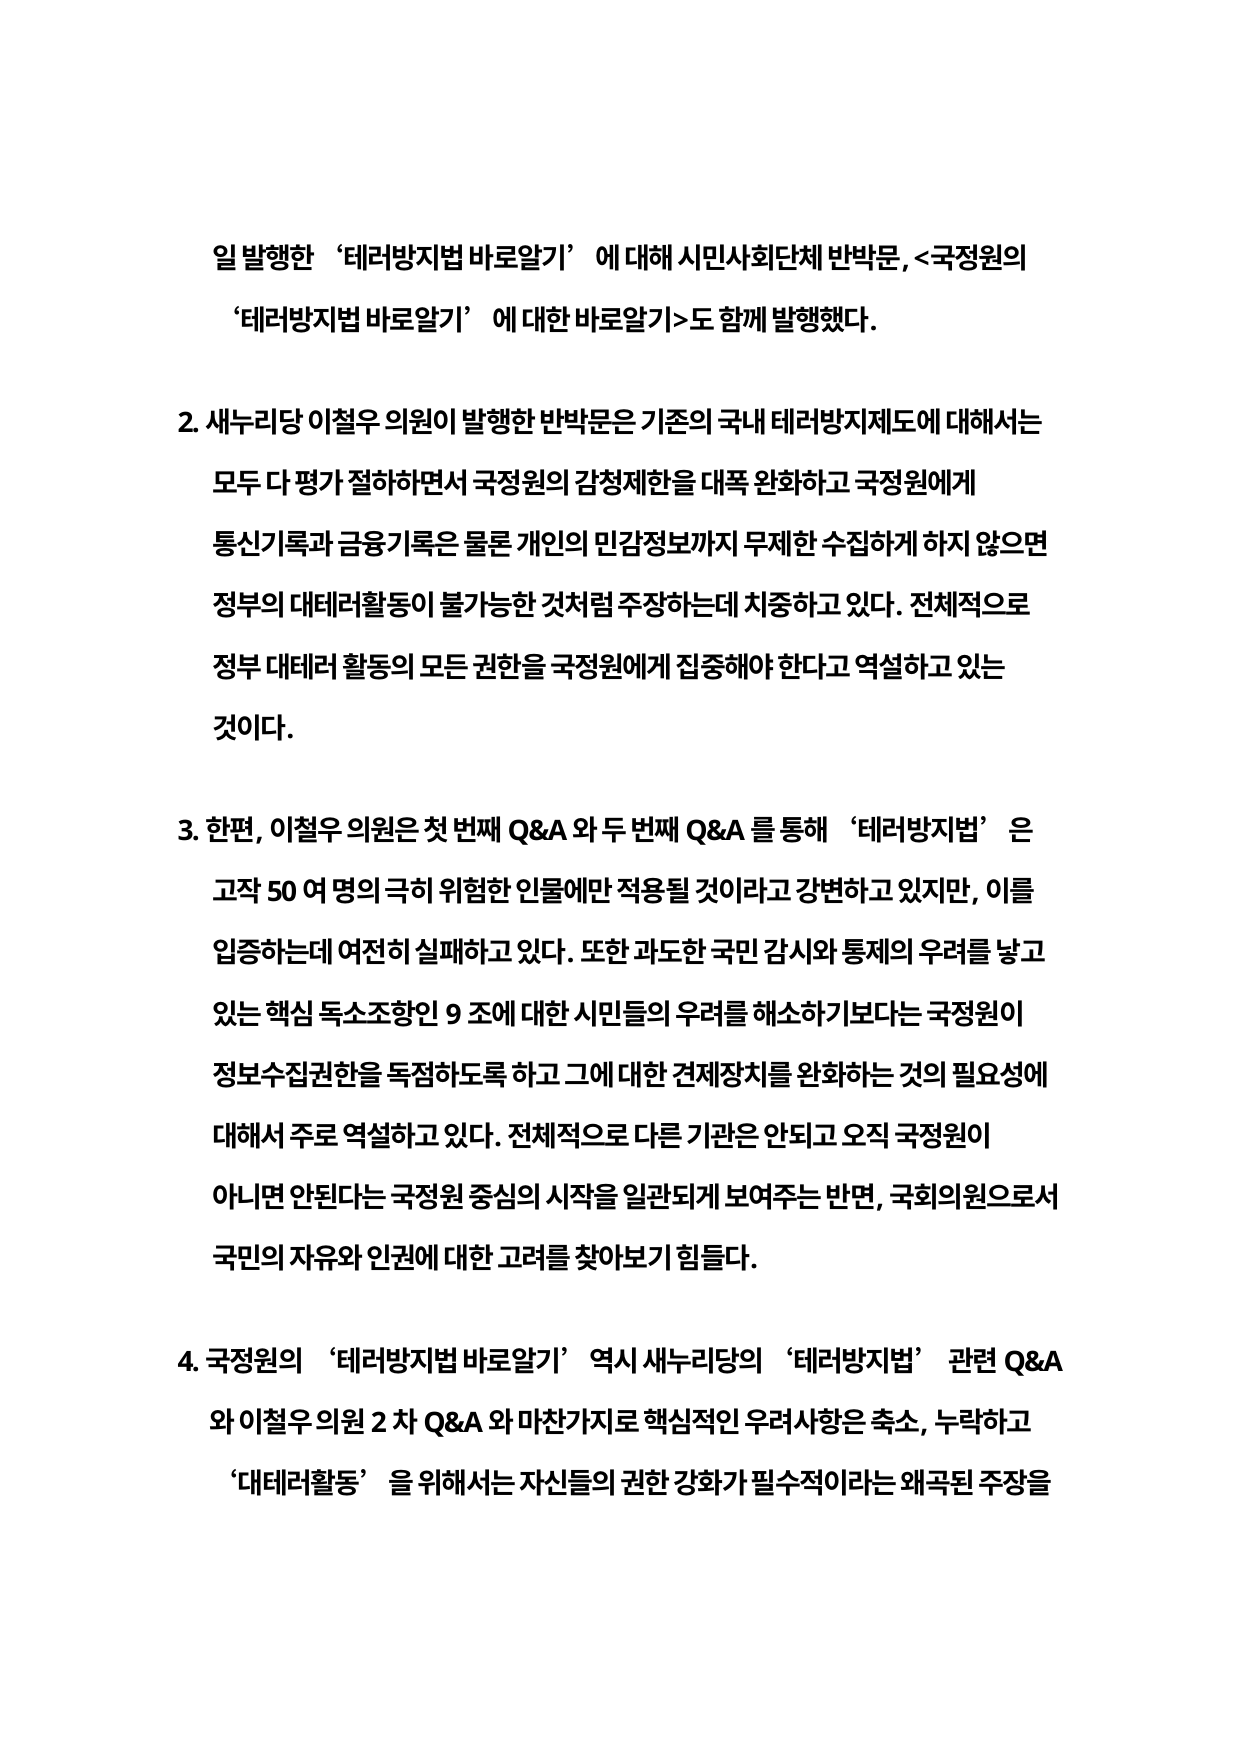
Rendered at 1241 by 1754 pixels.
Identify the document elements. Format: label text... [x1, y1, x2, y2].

text 3. 한편, 이철우 의원은 첫 번째 Q&A와 두 번째 Q&A를 통해‘테러방지법’은 고작 50여 명의 극히 위험한 인물에만 적용될 것이라고 강변하고 있지만, 이를 입증하는데 여전히 실패하고 있다. 또한 과도한 국민 감시와 통제의 우려를 낳고 있는 핵심 독소조항인 9조에 대한 시민들의 우려를 해소하기보다는 국정원이 정보수집권한을 독점하도록 하고 그에 대한 견제장치를 완화하는 것의 필요성에 대해서 주로 역설하고 있다. 전체적으로 다른 기관은 안되고 오직 국정원이 아니면 안된다는 국정원 중심의 시작을 일관되게 보여주는 반면, 국회의원으로서 국민의 자유와 인권에 대한 고려를 찾아보기 힘들다. [177, 808, 1063, 1277]
text 일 발행한‘테러방지법 바로알기’에 대해 시민사회단체 반박문, <국정원의 ‘테러방지법 바로알기’에 대한 바로알기>도 함께 발행했다. [177, 236, 1063, 338]
text 2. 새누리당 이철우 의원이 발행한 반박문은 기존의 국내 테러방지제도에 대해서는 모두 다 평가 절하하면서 국정원의 감청제한을 대폭 완화하고 국정원에게 통신기록과 금융기록은 물론 개인의 민감정보까지 무제한 수집하게 하지 않으면 정부의 대테러활동이 불가능한 것처럼 주장하는데 치중하고 있다. 전체적으로 정부 대테러 활동의 모든 권한을 국정원에게 집중해야 한다고 역설하고 있는 것이다. [177, 400, 1063, 746]
text 4. 국정원의 ‘테러방지법 바로알기’역시 새누리당의‘테러방지법’ 관련 Q&A와 이철우 의원 2차 Q&A와 마찬가지로 핵심적인 우려사항은 축소, 누락하고 ‘대테러활동’을 위해서는 자신들의 권한 강화가 필수적이라는 왜곡된 주장을 [177, 1338, 1063, 1502]
